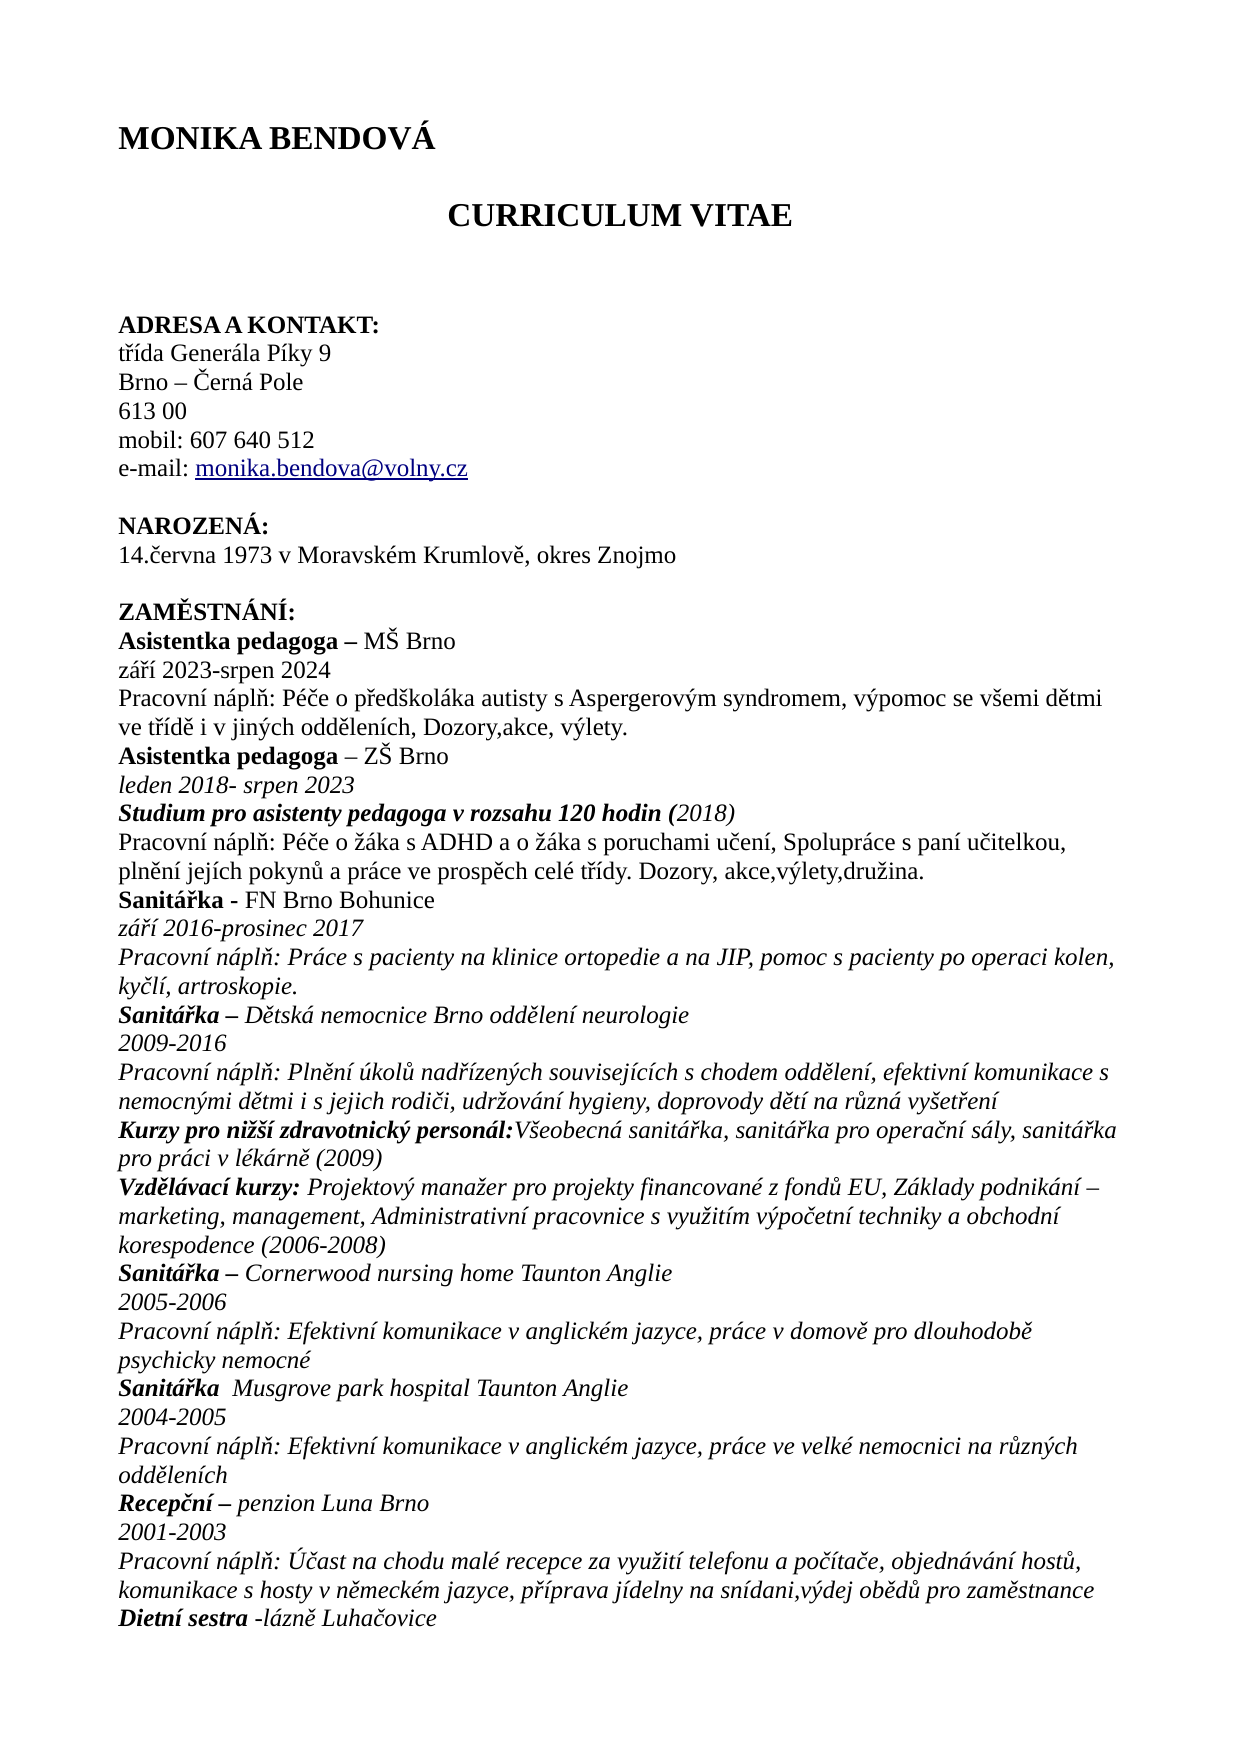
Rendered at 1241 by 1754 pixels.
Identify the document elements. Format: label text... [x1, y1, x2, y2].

text CURRICULUM VITAE [118, 195, 1122, 233]
text MONIKA BENDOVÁ [118, 118, 1122, 156]
text Dietní sestra -lázně Luhačovice [118, 1603, 1122, 1632]
text 2009-2016 [118, 1028, 1122, 1057]
text NAROZENÁ: [118, 511, 1122, 540]
text Sanitářka – Dětská nemocnice Brno oddělení neurologie [118, 1000, 1122, 1028]
text Sanitářka - FN Brno Bohunice [118, 885, 1122, 913]
text třída Generála Píky 9 [118, 338, 1122, 367]
text Pracovní náplň: Efektivní komunikace v anglickém jazyce, práce v domově pro dlouhodobě psychicky nemocné [118, 1316, 1122, 1373]
text září 2023-srpen 2024 [118, 655, 1122, 683]
text 2001-2003 [118, 1517, 1122, 1546]
text Pracovní náplň: Práce s pacienty na klinice ortopedie a na JIP, pomoc s pacienty po operaci kolen, kyčlí, artroskopie. [118, 942, 1122, 1000]
text ADRESA A KONTAKT: [118, 310, 1122, 338]
text Studium pro asistenty pedagoga v rozsahu 120 hodin (2018) [118, 798, 1122, 827]
text Kurzy pro nižší zdravotnický personál:Všeobecná sanitářka, sanitářka pro operační sály, sanitářka pro práci v lékárně (2009) [118, 1115, 1122, 1172]
text Pracovní náplň: Péče o předškoláka autisty s Aspergerovým syndromem, výpomoc se všemi dětmi ve třídě i v jiných odděleních, Dozory,akce, výlety. [118, 683, 1122, 741]
text Vzdělávací kurzy: Projektový manažer pro projekty financované z fondů EU, Základy podnikání – marketing, management, Administrativní pracovnice s využitím výpočetní techniky a obchodní korespodence (2006-2008) [118, 1172, 1122, 1258]
text mobil: 607 640 512 [118, 425, 1122, 453]
text Pracovní náplň: Účast na chodu malé recepce za využití telefonu a počítače, objednávání hostů, komunikace s hosty v německém jazyce, příprava jídelny na snídani,výdej obědů pro zaměstnance [118, 1546, 1122, 1603]
text Brno – Černá Pole [118, 367, 1122, 396]
text Asistentka pedagoga – ZŠ Brno [118, 741, 1122, 770]
text Sanitářka – Cornerwood nursing home Taunton Anglie [118, 1258, 1122, 1287]
text e-mail: monika.bendova@volny.cz [118, 453, 1122, 482]
text ZAMĚSTNÁNÍ: [118, 597, 1122, 626]
text Pracovní náplň: Plnění úkolů nadřízených souvisejících s chodem oddělení, efektivní komunikace s nemocnými dětmi i s jejich rodiči, udržování hygieny, doprovody dětí na různá vyšetření [118, 1057, 1122, 1115]
text Asistentka pedagoga – MŠ Brno [118, 626, 1122, 655]
text Sanitářka Musgrove park hospital Taunton Anglie [118, 1373, 1122, 1402]
text 2004-2005 [118, 1402, 1122, 1431]
text Pracovní náplň: Péče o žáka s ADHD a o žáka s poruchami učení, Spolupráce s paní učitelkou, plnění jejích pokynů a práce ve prospěch celé třídy. Dozory, akce,výlety,družina. [118, 827, 1122, 885]
text 2005-2006 [118, 1287, 1122, 1316]
text Recepční – penzion Luna Brno [118, 1488, 1122, 1517]
text září 2016-prosinec 2017 [118, 913, 1122, 942]
text Pracovní náplň: Efektivní komunikace v anglickém jazyce, práce ve velké nemocnici na různých odděleních [118, 1431, 1122, 1488]
text 613 00 [118, 396, 1122, 425]
text 14.června 1973 v Moravském Krumlově, okres Znojmo [118, 540, 1122, 568]
text leden 2018- srpen 2023 [118, 770, 1122, 798]
